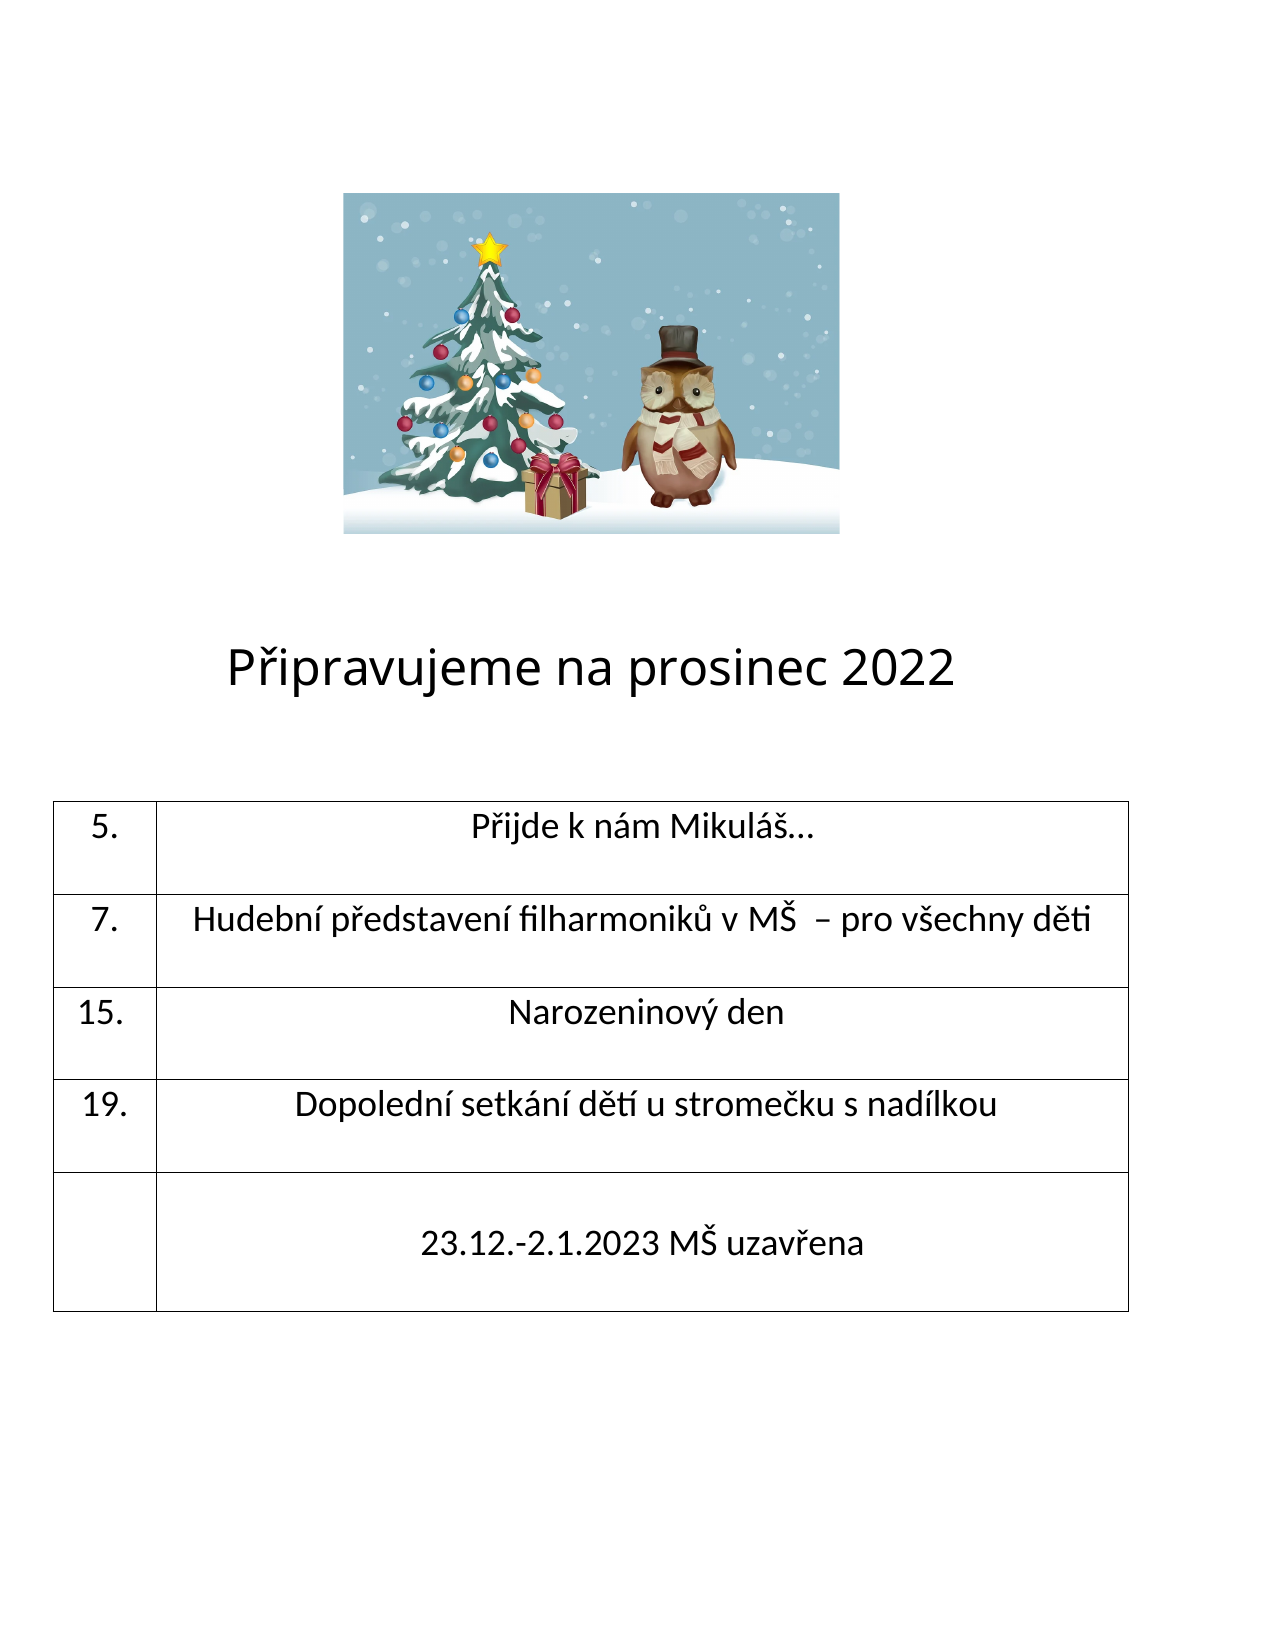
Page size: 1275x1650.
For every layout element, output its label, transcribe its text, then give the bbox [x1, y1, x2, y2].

table_cell 7. [54, 895, 156, 987]
table_cell 19. [54, 1080, 156, 1172]
table_cell Dopolední setkání dětí u stromečku s nadílkou [157, 1080, 1128, 1172]
table_header 5. [54, 802, 156, 894]
table_cell Narozeninový den [157, 988, 1128, 1079]
table_cell Hudební představení filharmoniků v MŠ – pro všechny děti [157, 895, 1128, 987]
text Připravujeme na prosinec 2022 [53, 632, 1130, 701]
table_cell [54, 1173, 156, 1311]
table_cell 15. [54, 988, 156, 1079]
table_header Přijde k nám Mikuláš… [157, 802, 1128, 894]
table_cell 23.12.-2.1.2023 MŠ uzavřena [157, 1173, 1128, 1311]
